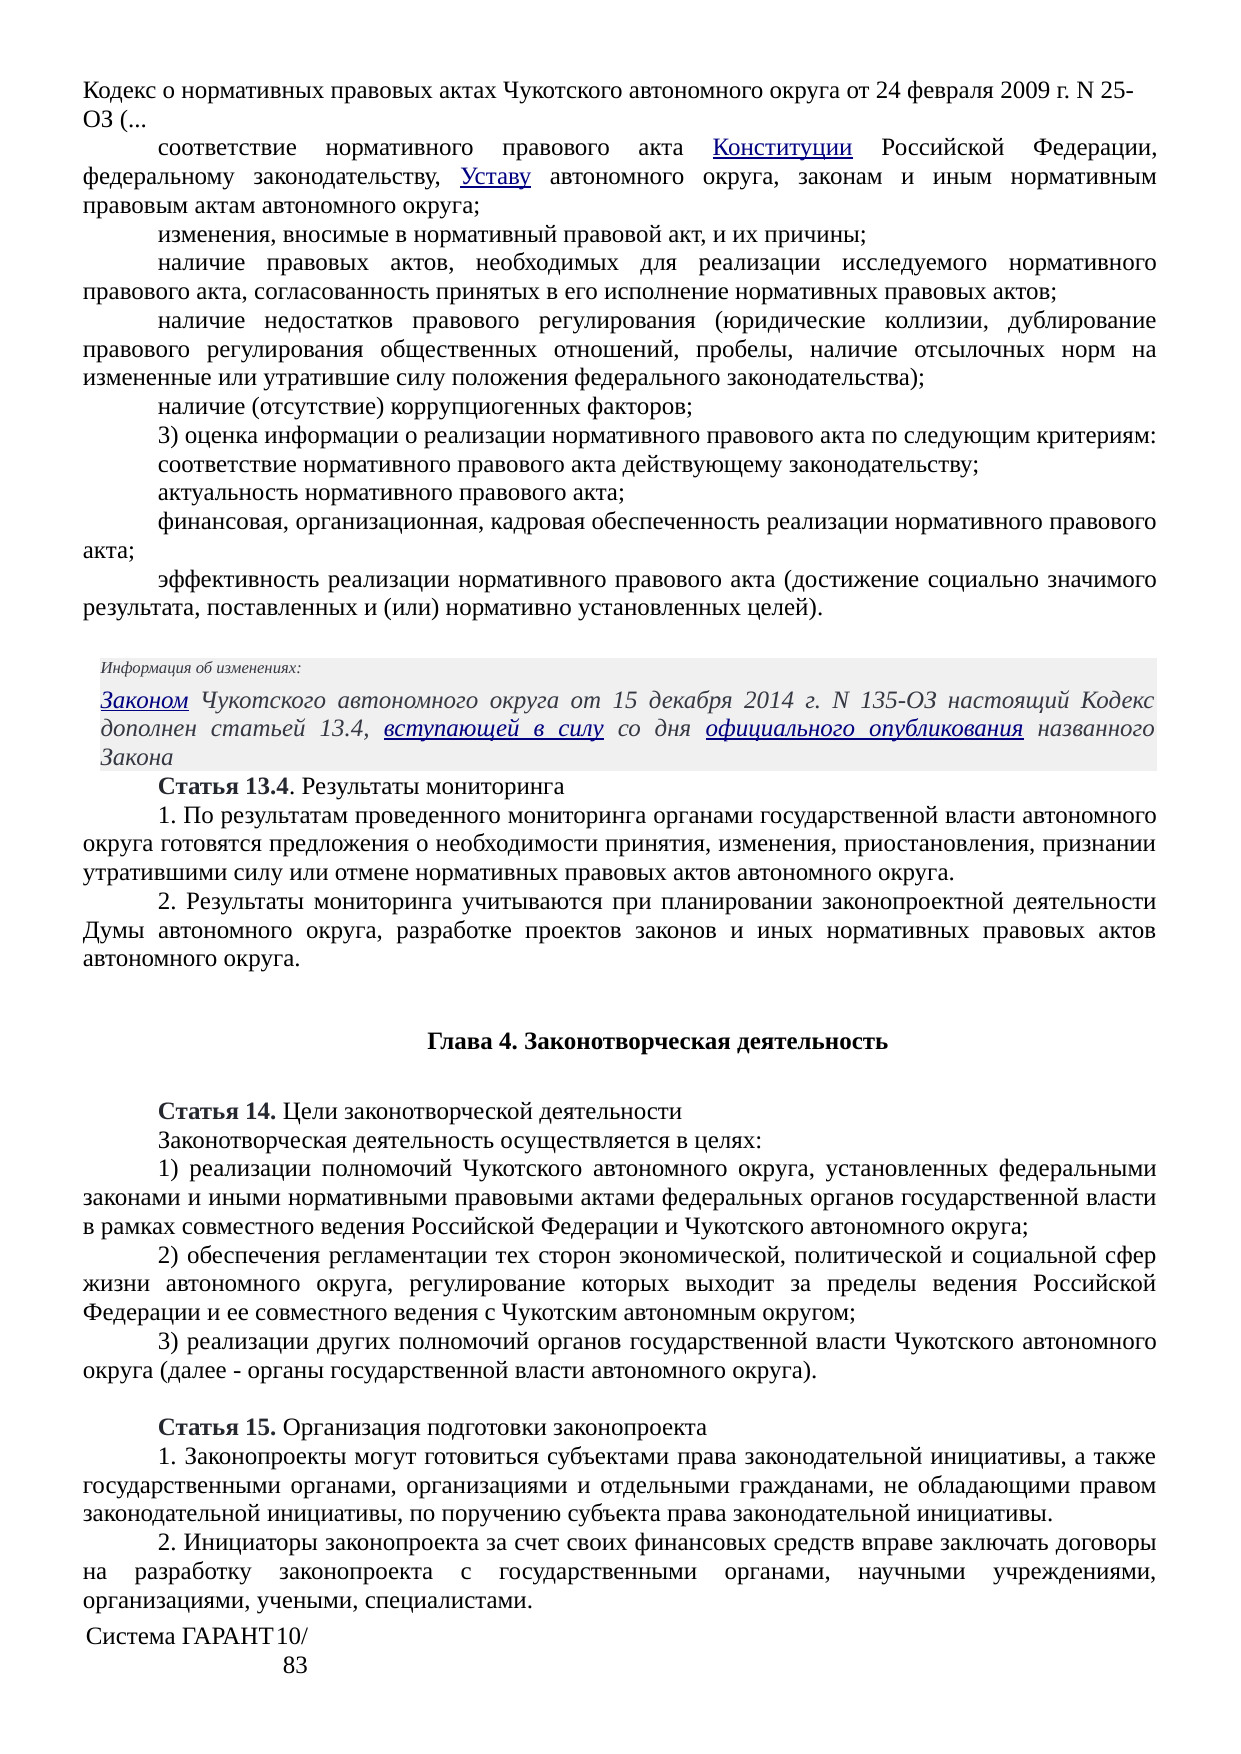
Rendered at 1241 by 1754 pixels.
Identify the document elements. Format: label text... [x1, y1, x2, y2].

text 2. Результаты мониторинга учитываются при планировании законопроектной деятельности Думы автономного округа, разработке проектов законов и иных нормативных правовых актов автономного округа. [83, 886, 1157, 972]
text Статья 14. Цели законотворческой деятельности [158, 1096, 1157, 1125]
text Законотворческая деятельность осуществляется в целях: [83, 1125, 1157, 1153]
text 1. По результатам проведенного мониторинга органами государственной власти автономного округа готовятся предложения о необходимости принятия, изменения, приостановления, признании утратившими силу или отмене нормативных правовых актов автономного округа. [83, 800, 1157, 886]
text эффективность реализации нормативного правового акта (достижение социально значимого результата, поставленных и (или) нормативно установленных целей). [83, 564, 1157, 621]
text 2) обеспечения регламентации тех сторон экономической, политической и социальной сфер жизни автономного округа, регулирование которых выходит за пределы ведения Российской Федерации и ее совместного ведения с Чукотским автономным округом; [83, 1240, 1157, 1326]
text 1) реализации полномочий Чукотского автономного округа, установленных федеральными законами и иными нормативными правовыми актами федеральных органов государственной власти в рамках совместного ведения Российской Федерации и Чукотского автономного округа; [83, 1153, 1157, 1240]
text соответствие нормативного правового акта Конституции Российской Федерации, федеральному законодательству, Уставу автономного округа, законам и иным нормативным правовым актам автономного округа; [83, 132, 1157, 219]
text наличие правовых актов, необходимых для реализации исследуемого нормативного правового акта, согласованность принятых в его исполнение нормативных правовых актов; [83, 247, 1157, 305]
text 3) реализации других полномочий органов государственной власти Чукотского автономного округа (далее - органы государственной власти автономного округа). [83, 1326, 1157, 1383]
text финансовая, организационная, кадровая обеспеченность реализации нормативного правового акта; [83, 506, 1157, 564]
text 2. Инициаторы законопроекта за счет своих финансовых средств вправе заключать договоры на разработку законопроекта с государственными органами, научными учреждениями, организациями, учеными, специалистами. [83, 1527, 1157, 1613]
text Статья 15. Организация подготовки законопроекта [158, 1412, 1157, 1441]
text 3) оценка информации о реализации нормативного правового акта по следующим критериям: [83, 420, 1157, 449]
text Законом Чукотского автономного округа от 15 декабря 2014 г. N 135-ОЗ настоящий Кодекс дополнен статьей 13.4, вступающей в силу со дня официального опубликования названного Закона [176, 740, 1157, 771]
text 1. Законопроекты могут готовиться субъектами права законодательной инициативы, а также государственными органами, организациями и отдельными гражданами, не обладающими правом законодательной инициативы, по поручению субъекта права законодательной инициативы. [83, 1441, 1157, 1527]
subtitle Глава 4. Законотворческая деятельность [83, 1026, 1157, 1055]
text Статья 13.4. Результаты мониторинга [83, 771, 1157, 800]
text наличие (отсутствие) коррупциогенных факторов; [83, 391, 1157, 420]
text соответствие нормативного правового акта действующему законодательству; [83, 449, 1157, 477]
text Информация об изменениях: [303, 658, 1157, 677]
text наличие недостатков правового регулирования (юридические коллизии, дублирование правового регулирования общественных отношений, пробелы, наличие отсылочных норм на измененные или утратившие силу положения федерального законодательства); [83, 305, 1157, 391]
text актуальность нормативного правового акта; [83, 477, 1157, 506]
text изменения, вносимые в нормативный правовой акт, и их причины; [83, 219, 1157, 247]
